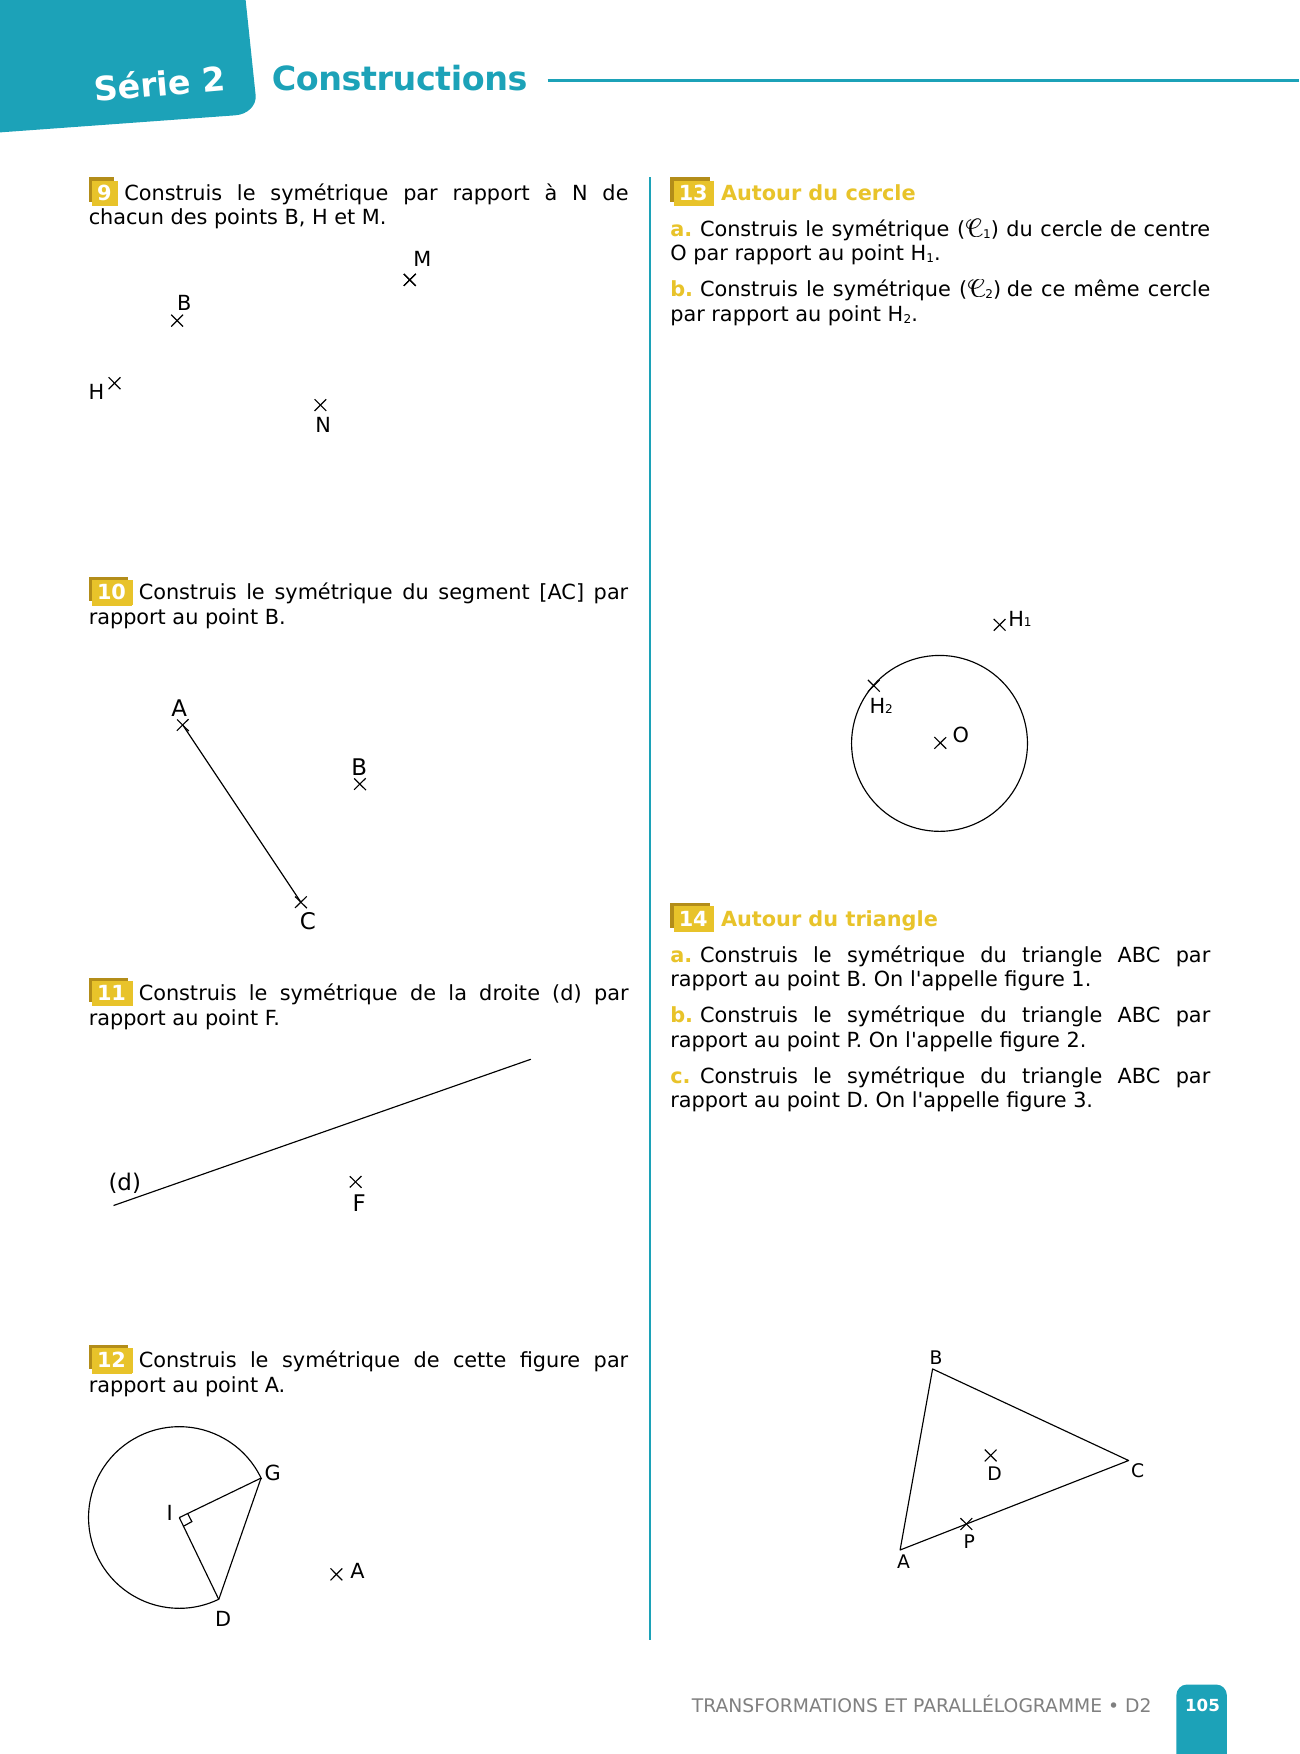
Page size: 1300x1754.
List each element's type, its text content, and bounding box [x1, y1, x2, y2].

subtitle Construis le symétrique de la droite (d) par rapport au point F. [88, 977, 629, 1030]
list Construis le symétrique du triangle ABC par rapport au point D. On l'appelle figure 3. [670, 1064, 1211, 1112]
subtitle Autour du triangle [710, 903, 1211, 931]
picture [967, 279, 986, 297]
picture [965, 218, 983, 237]
subtitle Autour du cercle [710, 177, 1211, 205]
subtitle Construis le symétrique de cette figure par rapport au point A. [88, 1345, 629, 1397]
subtitle Construis le symétrique par rapport à N de chacun des points B, H et M. [88, 177, 629, 229]
list Construis le symétrique du triangle ABC par rapport au point P. On l'appelle figure 2. [670, 1003, 1211, 1052]
list Construis le symétrique (1) du cercle de centre O par rapport au point H1. [670, 217, 1211, 266]
list Construis le symétrique (2) de ce même cercle par rapport au point H2. [670, 277, 1211, 326]
list Construis le symétrique du triangle ABC par rapport au point B. On l'appelle figure 1. [670, 943, 1211, 991]
subtitle Construis le symétrique du segment [AC] par rapport au point B. [88, 577, 629, 629]
